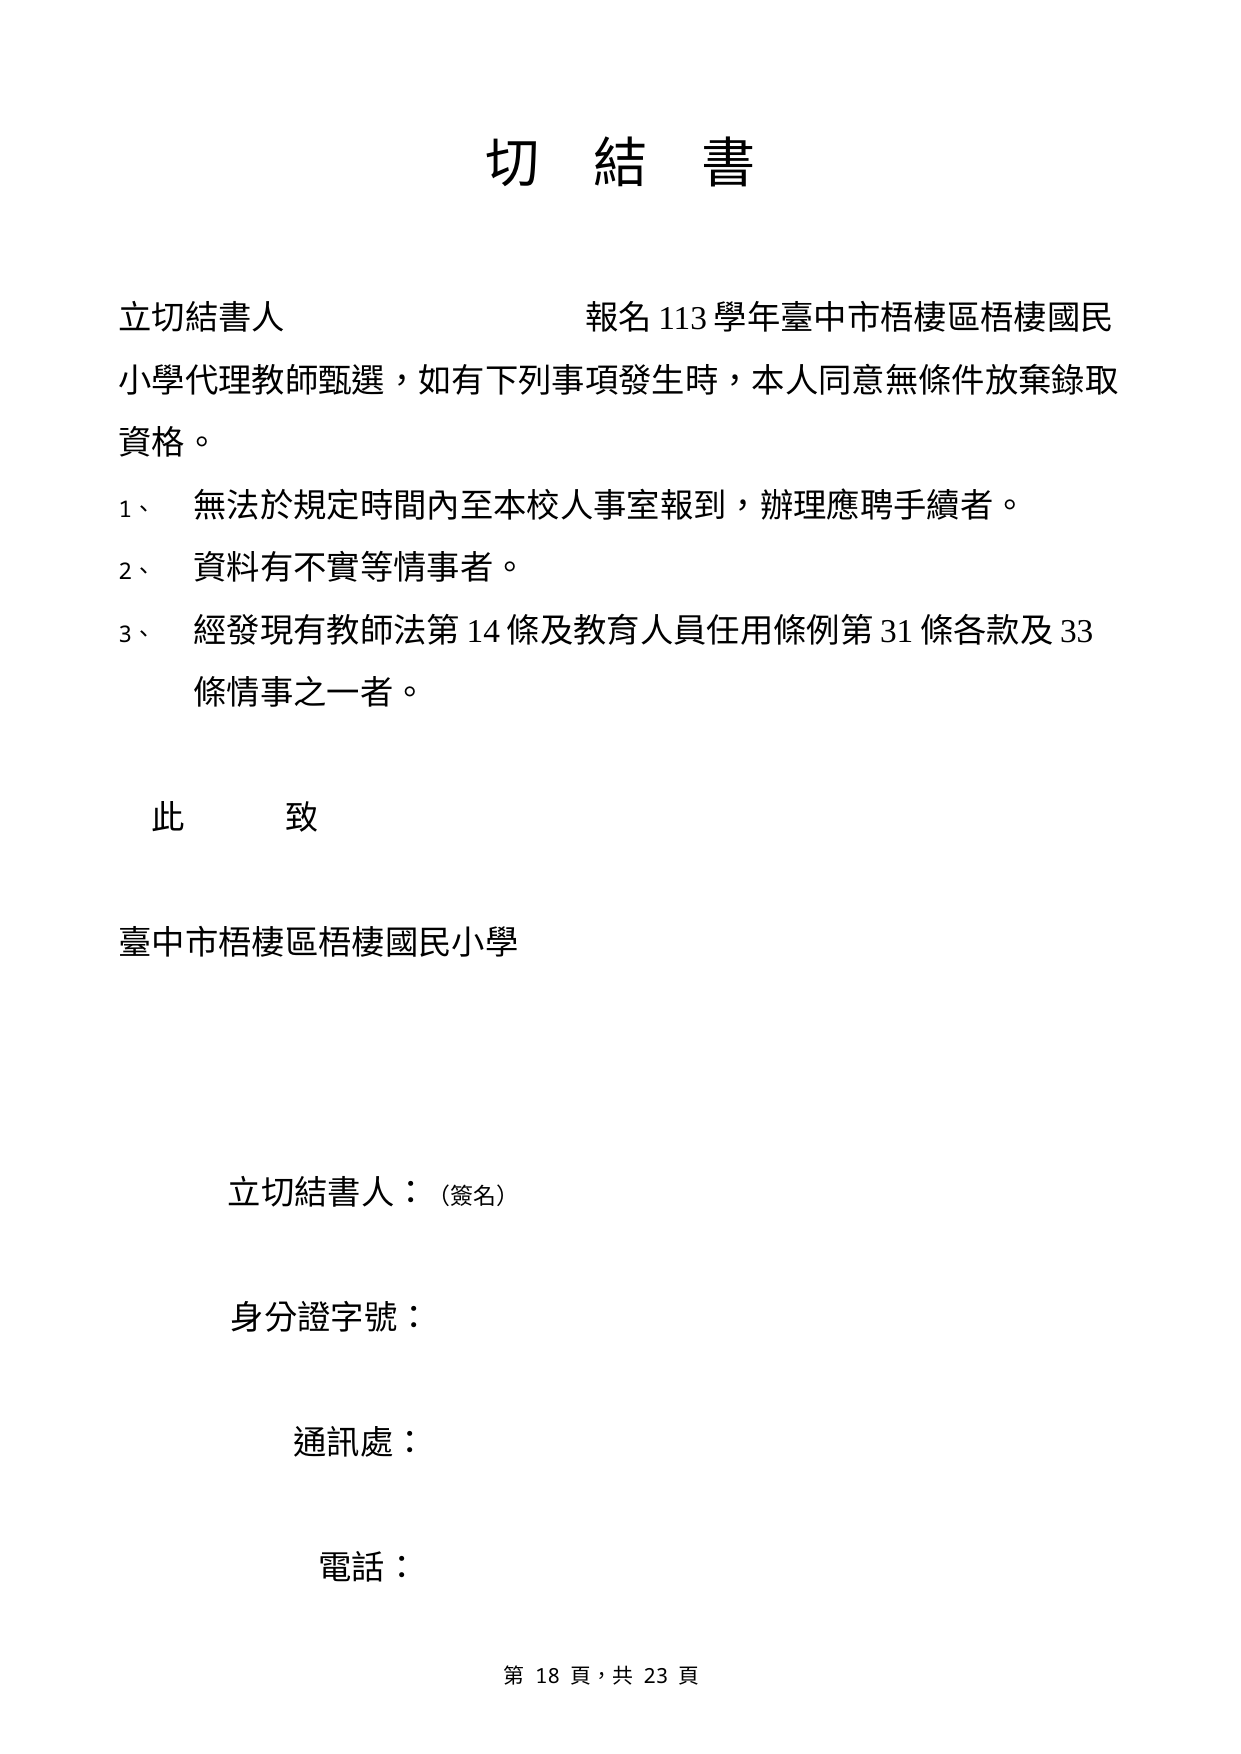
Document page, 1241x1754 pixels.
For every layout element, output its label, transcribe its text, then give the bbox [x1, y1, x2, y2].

text 此 致 [118, 773, 1122, 836]
text 電話： [118, 1523, 1122, 1586]
text 臺中市梧棲區梧棲國民小學 [118, 898, 1122, 961]
text 切 結 書 [118, 86, 1122, 211]
text 通訊處： [118, 1398, 1122, 1461]
list 經發現有教師法第14條及教育人員任用條例第31條各款及33條情事之一者。 [118, 586, 1122, 711]
list 無法於規定時間內至本校人事室報到，辦理應聘手續者。 [118, 461, 1122, 523]
text 立切結書人：（簽名） [118, 1148, 1122, 1211]
text 立切結書人 報名113學年臺中市梧棲區梧棲國民小學代理教師甄選，如有下列事項發生時，本人同意無條件放棄錄取資格。 [118, 273, 1122, 461]
list 資料有不實等情事者。 [118, 523, 1122, 586]
text 身分證字號： [118, 1273, 1122, 1336]
